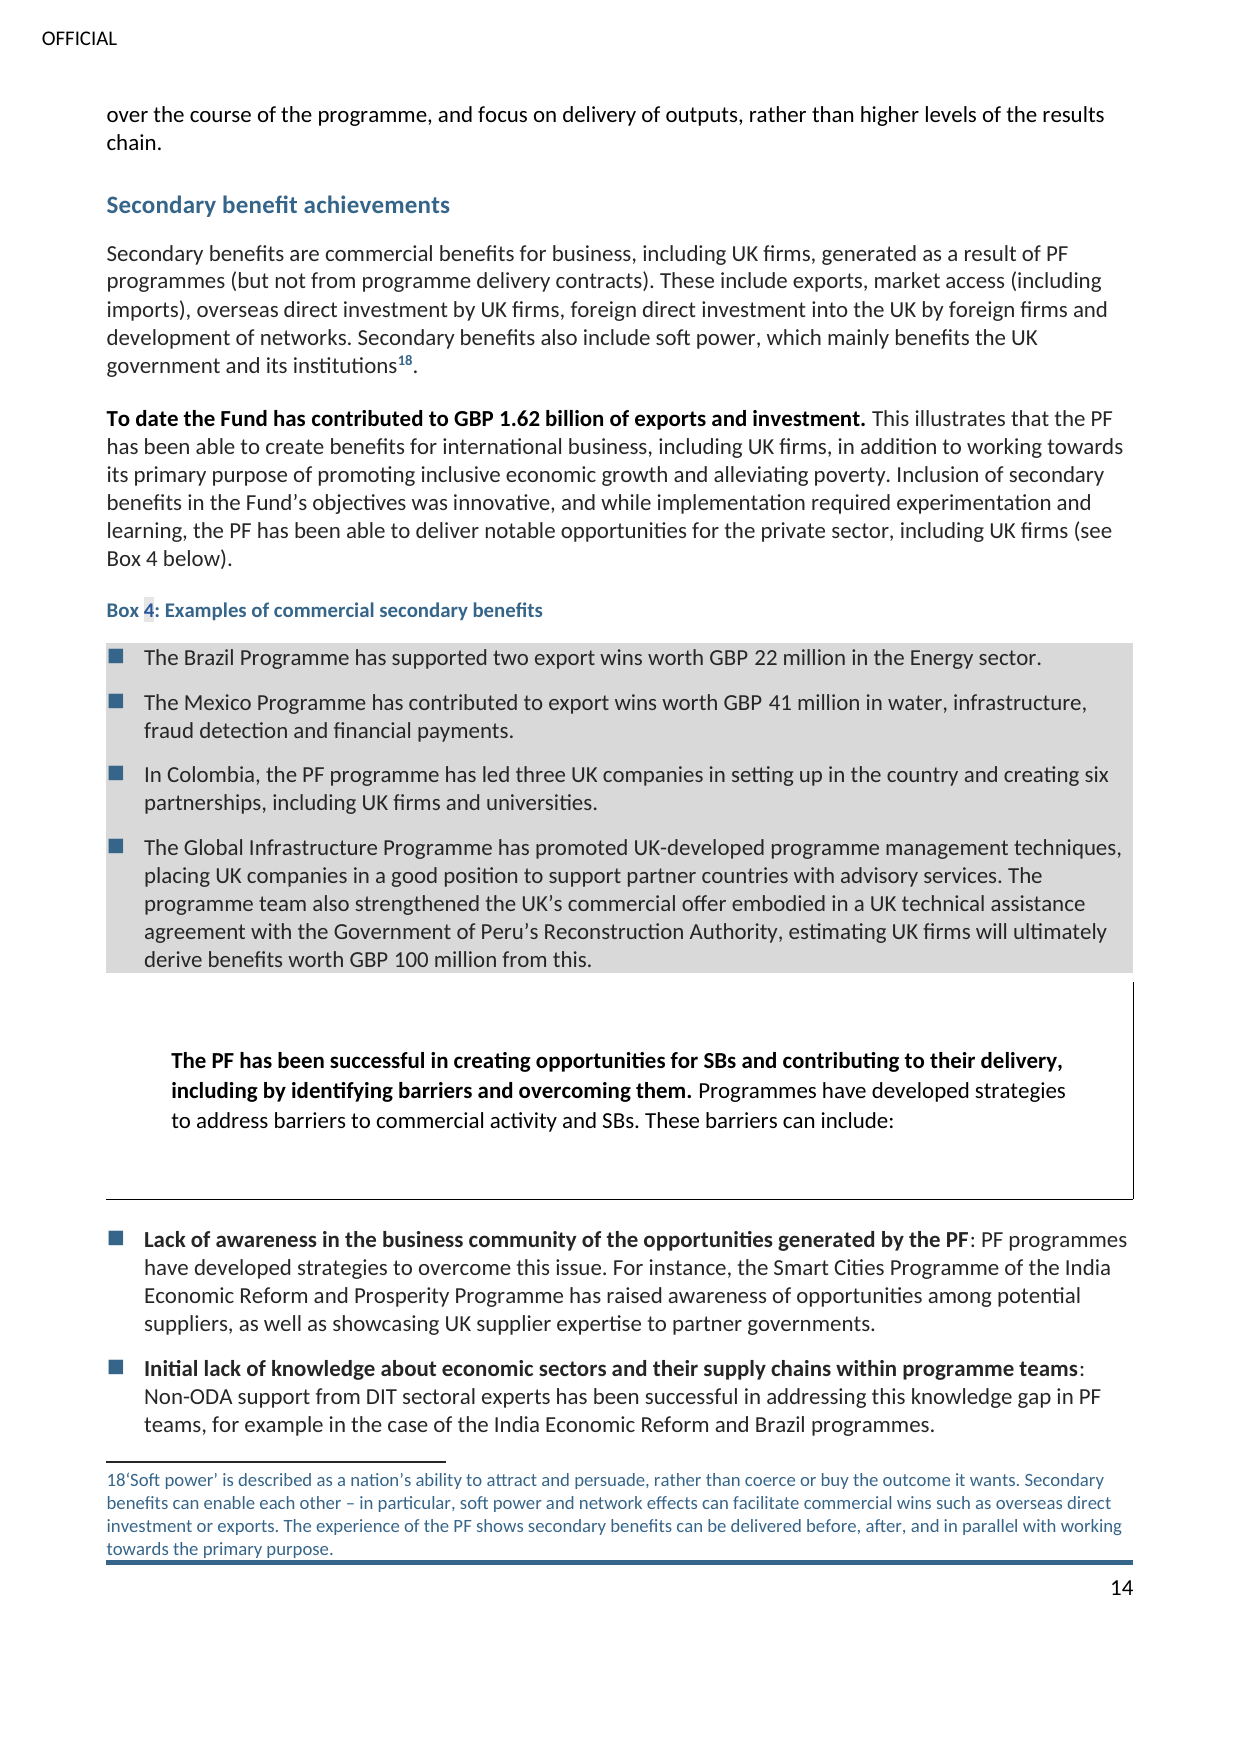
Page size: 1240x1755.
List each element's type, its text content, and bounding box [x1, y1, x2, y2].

list In Colombia, the PF programme has led three UK companies in setting up in the country and creating six partnerships, including UK firms and universities. [106, 761, 1133, 817]
list The Brazil Programme has supported two export wins worth GBP 22 million in the Energy sector. [106, 643, 1133, 671]
list The Global Infrastructure Programme has promoted UK-developed programme management techniques, placing UK companies in a good position to support partner countries with advisory services. The programme team also strengthened the UK’s commercial offer embodied in a UK technical assistance agreement with the Government of Peru’s Reconstruction Authority, estimating UK firms will ultimately derive benefits worth GBP 100 million from this. [106, 833, 1133, 973]
text Secondary benefits are commercial benefits for business, including UK firms, generated as a result of PF programmes (but not from programme delivery contracts). These include exports, market access (including imports), overseas direct investment by UK firms, foreign direct investment into the UK by foreign firms and development of networks. Secondary benefits also include soft power, which mainly benefits the UK government and its institutions. [106, 239, 1133, 379]
list Lack of awareness in the business community of the opportunities generated by the PF: PF programmes have developed strategies to overcome this issue. For instance, the Smart Cities Programme of the India Economic Reform and Prosperity Programme has raised awareness of opportunities among potential suppliers, as well as showcasing UK supplier expertise to partner governments. [106, 1226, 1133, 1338]
list The Mexico Programme has contributed to export wins worth GBP 41 million in water, infrastructure, fraud detection and financial payments. [106, 688, 1133, 744]
subtitle Secondary benefit achievements [106, 189, 1133, 220]
text over the course of the programme, and focus on delivery of outputs, rather than higher levels of the results chain. [106, 100, 1133, 156]
text Box 4: Examples of commercial secondary benefits [106, 597, 1133, 622]
text The PF has been successful in creating opportunities for SBs and contributing to their delivery, including by identifying barriers and overcoming them. Programmes have developed strategies to address barriers to commercial activity and SBs. These barriers can include: [106, 982, 1133, 1199]
text ‘Soft power’ is described as a nation’s ability to attract and persuade, rather than coerce or buy the outcome it wants. Secondary benefits can enable each other – in particular, soft power and network effects can facilitate commercial wins such as overseas direct investment or exports. The experience of the PF shows secondary benefits can be delivered before, after, and in parallel with working towards the primary purpose. [106, 1468, 1133, 1560]
text To date the Fund has contributed to GBP 1.62 billion of exports and investment. This illustrates that the PF has been able to create benefits for international business, including UK firms, in addition to working towards its primary purpose of promoting inclusive economic growth and alleviating poverty. Inclusion of secondary benefits in the Fund’s objectives was innovative, and while implementation required experimentation and learning, the PF has been able to deliver notable opportunities for the private sector, including UK firms (see Box 4 below). [106, 404, 1133, 572]
list Initial lack of knowledge about economic sectors and their supply chains within programme teams: Non-ODA support from DIT sectoral experts has been successful in addressing this knowledge gap in PF teams, for example in the case of the India Economic Reform and Brazil programmes. [106, 1354, 1133, 1438]
